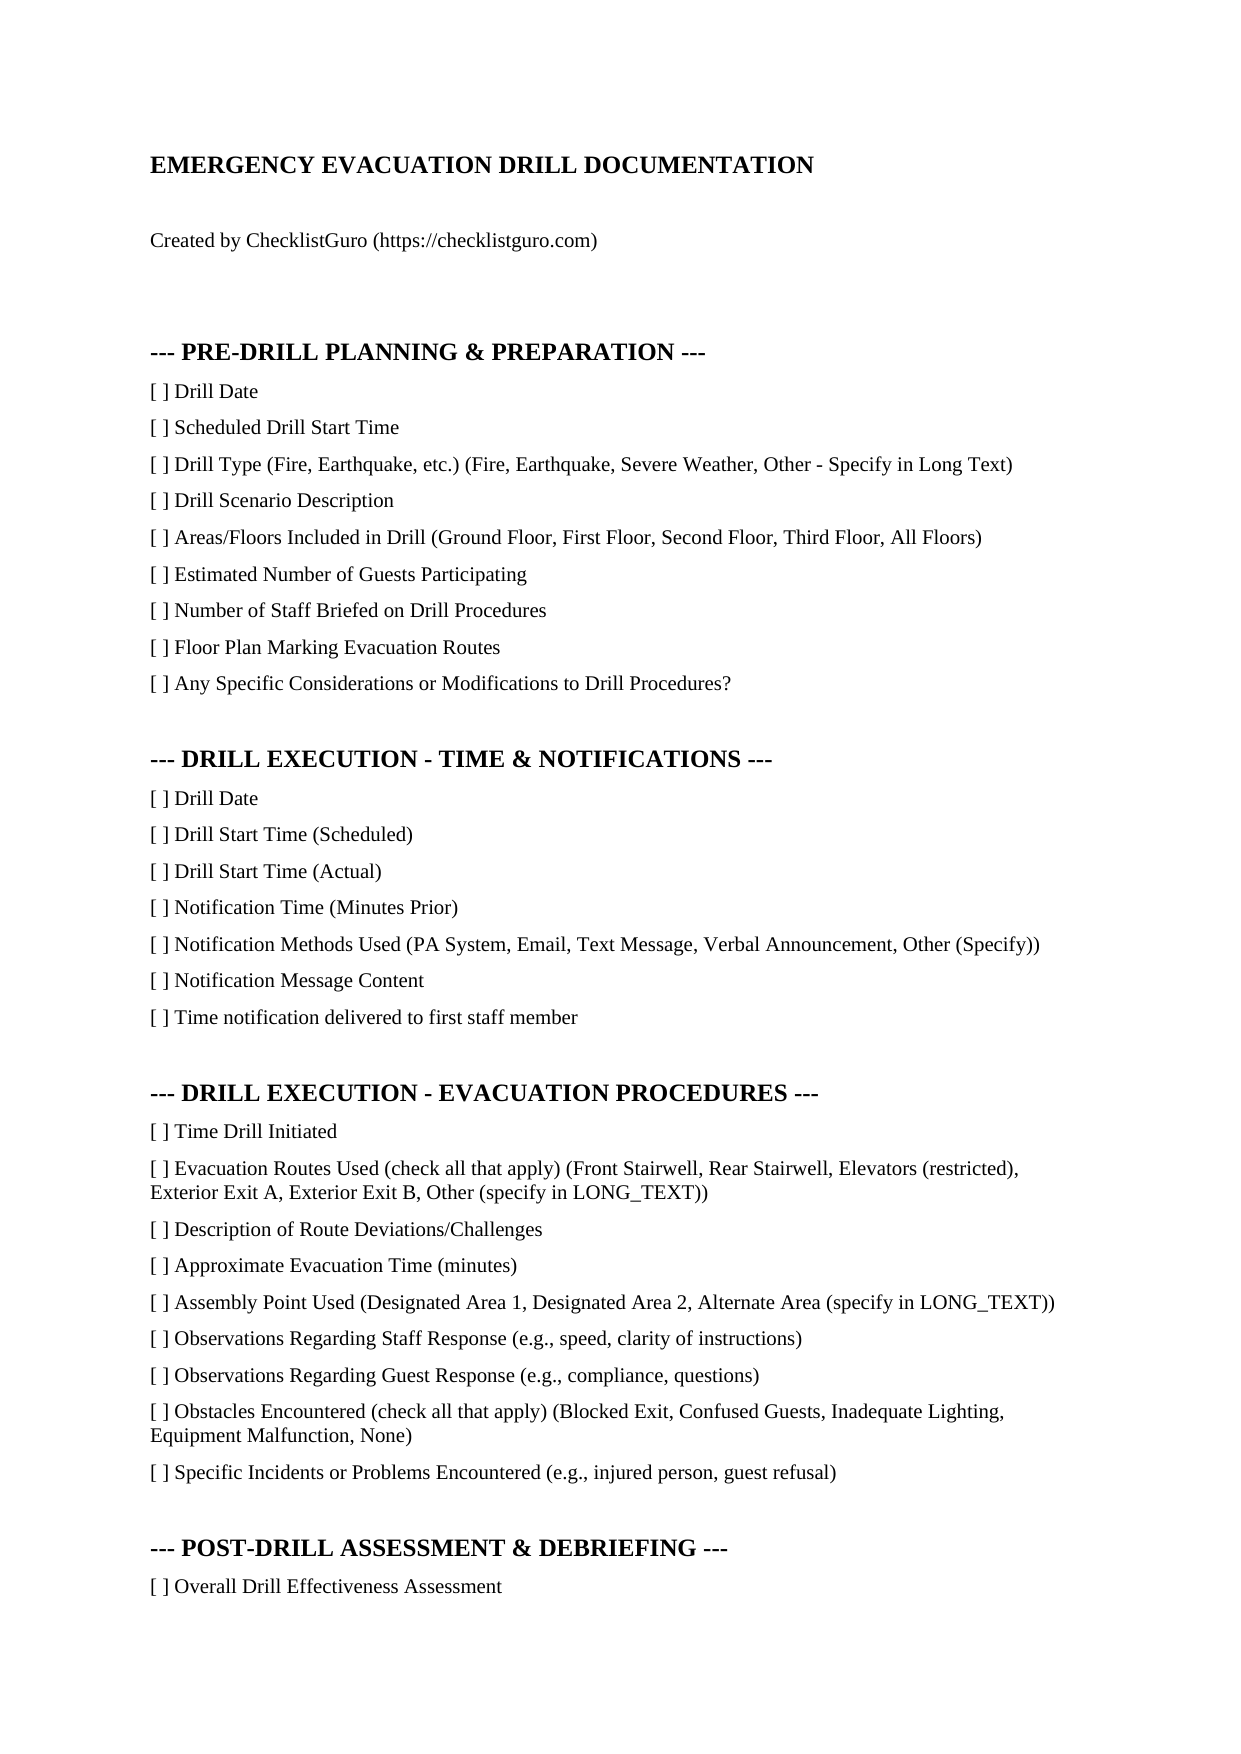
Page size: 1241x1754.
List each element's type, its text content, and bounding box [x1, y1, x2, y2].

text [ ] Areas/Floors Included in Drill (Ground Floor, First Floor, Second Floor, Third Floor, All Floors) [150, 525, 1090, 549]
text [ ] Drill Start Time (Actual) [150, 859, 1090, 883]
text --- DRILL EXECUTION - TIME & NOTIFICATIONS --- [150, 744, 1090, 773]
text Created by ChecklistGuro (https://checklistguro.com) [150, 228, 1090, 252]
text [ ] Number of Staff Briefed on Drill Procedures [150, 598, 1090, 622]
text [ ] Specific Incidents or Problems Encountered (e.g., injured person, guest refusal) [150, 1460, 1090, 1484]
text [ ] Scheduled Drill Start Time [150, 415, 1090, 439]
text [ ] Obstacles Encountered (check all that apply) (Blocked Exit, Confused Guests, Inadequate Lighting, Equipment Malfunction, None) [150, 1399, 1090, 1447]
text [ ] Assembly Point Used (Designated Area 1, Designated Area 2, Alternate Area (specify in LONG_TEXT)) [150, 1290, 1090, 1314]
text [ ] Drill Scenario Description [150, 488, 1090, 512]
text [ ] Any Specific Considerations or Modifications to Drill Procedures? [150, 671, 1090, 695]
text --- PRE-DRILL PLANNING & PREPARATION --- [150, 337, 1090, 366]
text [ ] Time Drill Initiated [150, 1119, 1090, 1143]
text --- DRILL EXECUTION - EVACUATION PROCEDURES --- [150, 1078, 1090, 1107]
text [ ] Estimated Number of Guests Participating [150, 562, 1090, 586]
text [ ] Overall Drill Effectiveness Assessment [150, 1574, 1090, 1598]
text [ ] Floor Plan Marking Evacuation Routes [150, 635, 1090, 659]
text [ ] Description of Route Deviations/Challenges [150, 1217, 1090, 1241]
text [ ] Notification Message Content [150, 968, 1090, 992]
text [ ] Observations Regarding Guest Response (e.g., compliance, questions) [150, 1363, 1090, 1387]
text --- POST-DRILL ASSESSMENT & DEBRIEFING --- [150, 1533, 1090, 1562]
text [ ] Drill Date [150, 786, 1090, 810]
text [ ] Observations Regarding Staff Response (e.g., speed, clarity of instructions) [150, 1326, 1090, 1350]
text [ ] Approximate Evacuation Time (minutes) [150, 1253, 1090, 1277]
text EMERGENCY EVACUATION DRILL DOCUMENTATION [150, 150, 1090, 179]
text [ ] Evacuation Routes Used (check all that apply) (Front Stairwell, Rear Stairwell, Elevators (restricted), Exterior Exit A, Exterior Exit B, Other (specify in LONG_TEXT)) [150, 1156, 1090, 1204]
text [ ] Notification Time (Minutes Prior) [150, 895, 1090, 919]
text [ ] Notification Methods Used (PA System, Email, Text Message, Verbal Announcement, Other (Specify)) [150, 932, 1090, 956]
text [ ] Drill Date [150, 379, 1090, 403]
text [ ] Drill Start Time (Scheduled) [150, 822, 1090, 846]
text [ ] Drill Type (Fire, Earthquake, etc.) (Fire, Earthquake, Severe Weather, Other - Specify in Long Text) [150, 452, 1090, 476]
text [ ] Time notification delivered to first staff member [150, 1005, 1090, 1029]
